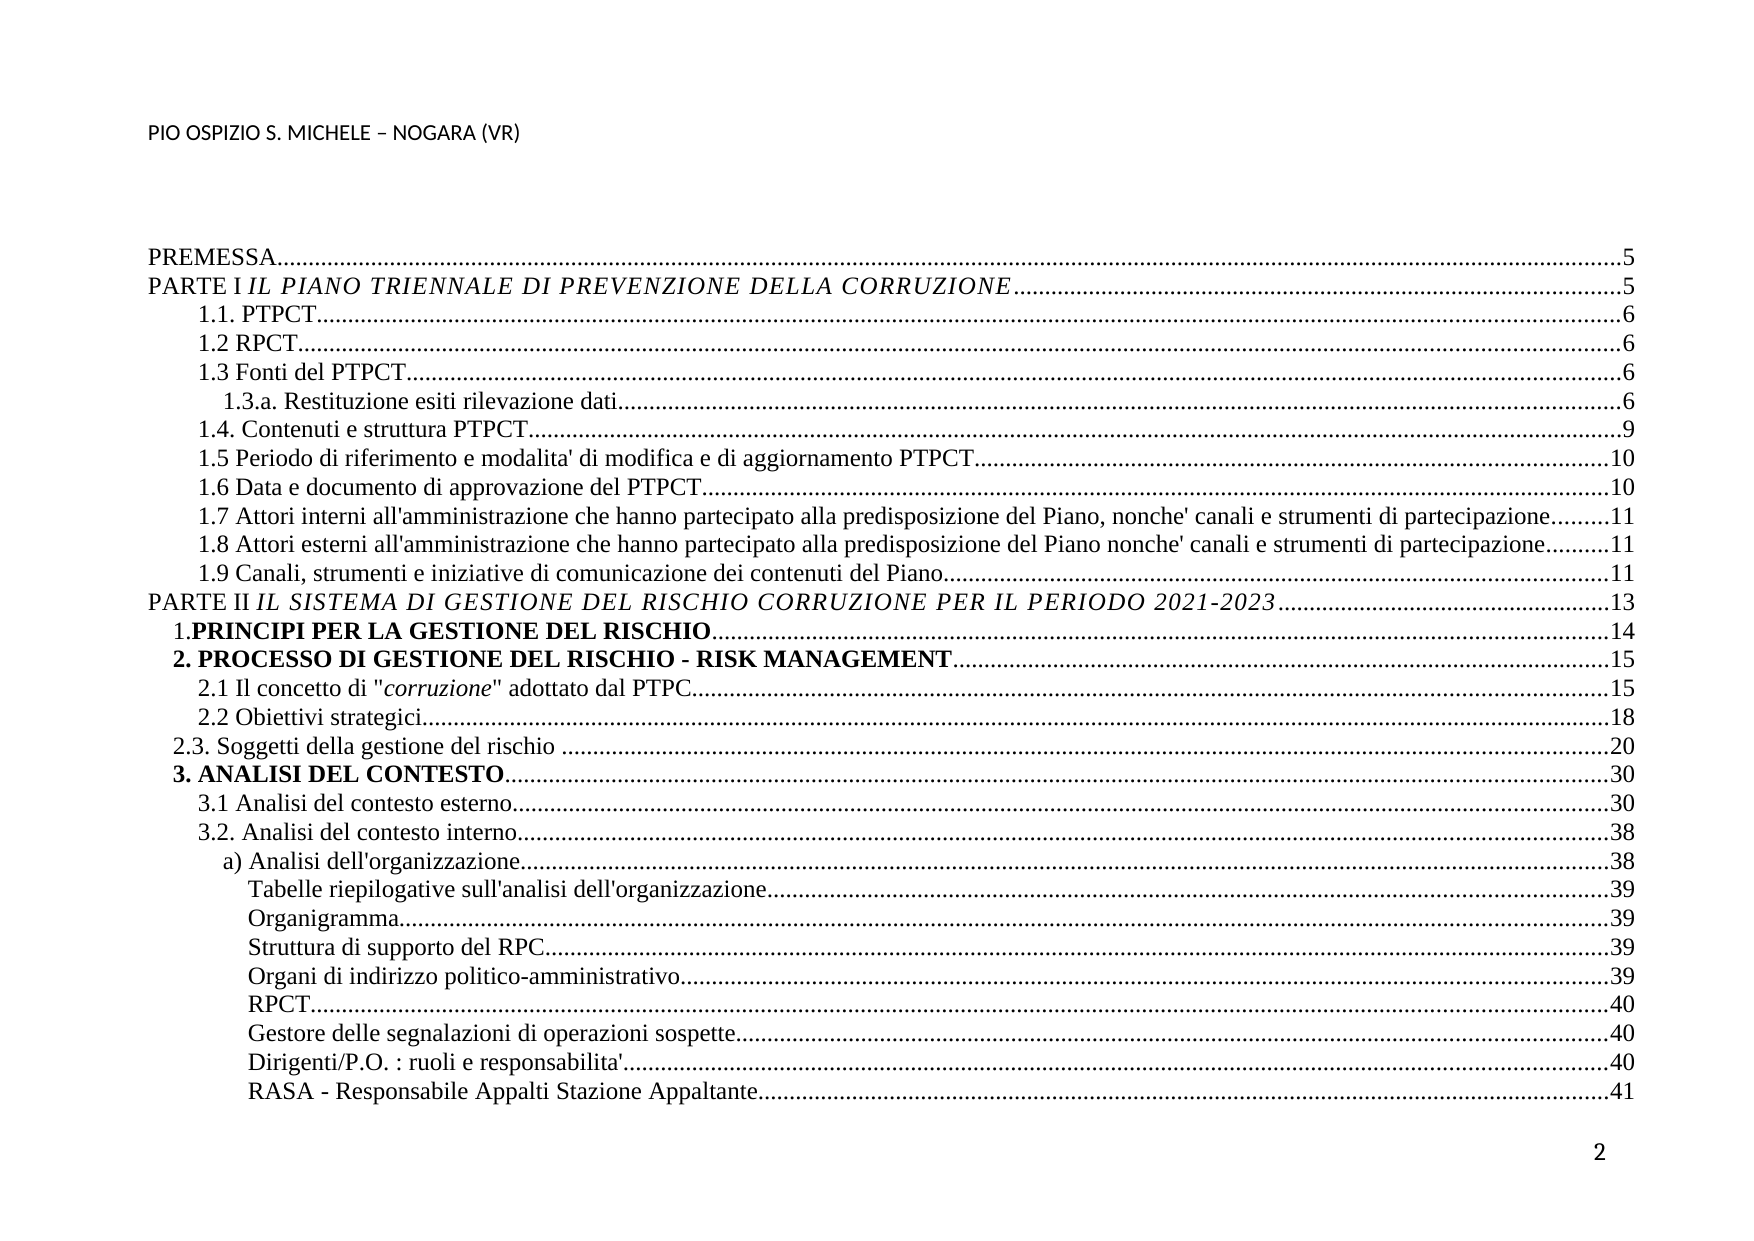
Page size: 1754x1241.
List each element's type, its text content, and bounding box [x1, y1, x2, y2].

text 1.6 Data e documento di approvazione del PTPCT 10 [198, 472, 1636, 501]
text 3. ANALISI DEL CONTESTO 30 [173, 759, 1636, 788]
text 3.2. Analisi del contesto interno 38 [198, 817, 1636, 846]
text Tabelle riepilogative sull'analisi dell'organizzazione 39 [248, 874, 1636, 903]
text Organigramma 39 [248, 903, 1636, 932]
text 1.3.a. Restituzione esiti rilevazione dati 6 [223, 386, 1636, 414]
text RPCT 40 [248, 989, 1636, 1018]
text 1.4. Contenuti e struttura PTPCT 9 [198, 414, 1636, 443]
text 2.2 Obiettivi strategici 18 [198, 702, 1636, 731]
text RASA - Responsabile Appalti Stazione Appaltante 41 [248, 1076, 1636, 1104]
text 1.5 Periodo di riferimento e modalita' di modifica e di aggiornamento PTPCT 10 [198, 443, 1636, 472]
text PARTE I IL PIANO TRIENNALE DI PREVENZIONE DELLA CORRUZIONE 5 [148, 271, 1636, 299]
text Organi di indirizzo politico-amministrativo 39 [248, 961, 1636, 989]
text 1.1. PTPCT 6 [198, 299, 1636, 328]
text 1.8 Attori esterni all'amministrazione che hanno partecipato alla predisposizione del Piano nonche' canali e strumenti di partecipazione 11 [198, 529, 1636, 558]
text PARTE II IL SISTEMA DI GESTIONE DEL RISCHIO CORRUZIONE PER IL PERIODO 2021-2023 13 [148, 587, 1636, 616]
text Struttura di supporto del RPC 39 [248, 932, 1636, 961]
text 1.PRINCIPI PER LA GESTIONE DEL RISCHIO 14 [173, 616, 1636, 644]
text 1.7 Attori interni all'amministrazione che hanno partecipato alla predisposizione del Piano, nonche' canali e strumenti di partecipazione 11 [198, 501, 1636, 529]
text Dirigenti/P.O. : ruoli e responsabilita' 40 [248, 1047, 1636, 1076]
text 1.9 Canali, strumenti e iniziative di comunicazione dei contenuti del Piano 11 [198, 558, 1636, 587]
text a) Analisi dell'organizzazione 38 [223, 846, 1636, 874]
text 2. PROCESSO DI GESTIONE DEL RISCHIO - RISK MANAGEMENT 15 [173, 644, 1636, 673]
text PREMESSA 5 [148, 242, 1636, 271]
text 2.3. Soggetti della gestione del rischio 20 [173, 731, 1636, 759]
text 1.2 RPCT 6 [198, 328, 1636, 357]
text 3.1 Analisi del contesto esterno 30 [198, 788, 1636, 817]
text 1.3 Fonti del PTPCT 6 [198, 357, 1636, 386]
text Gestore delle segnalazioni di operazioni sospette 40 [248, 1018, 1636, 1047]
text 2.1 Il concetto di "corruzione" adottato dal PTPC 15 [198, 673, 1636, 702]
